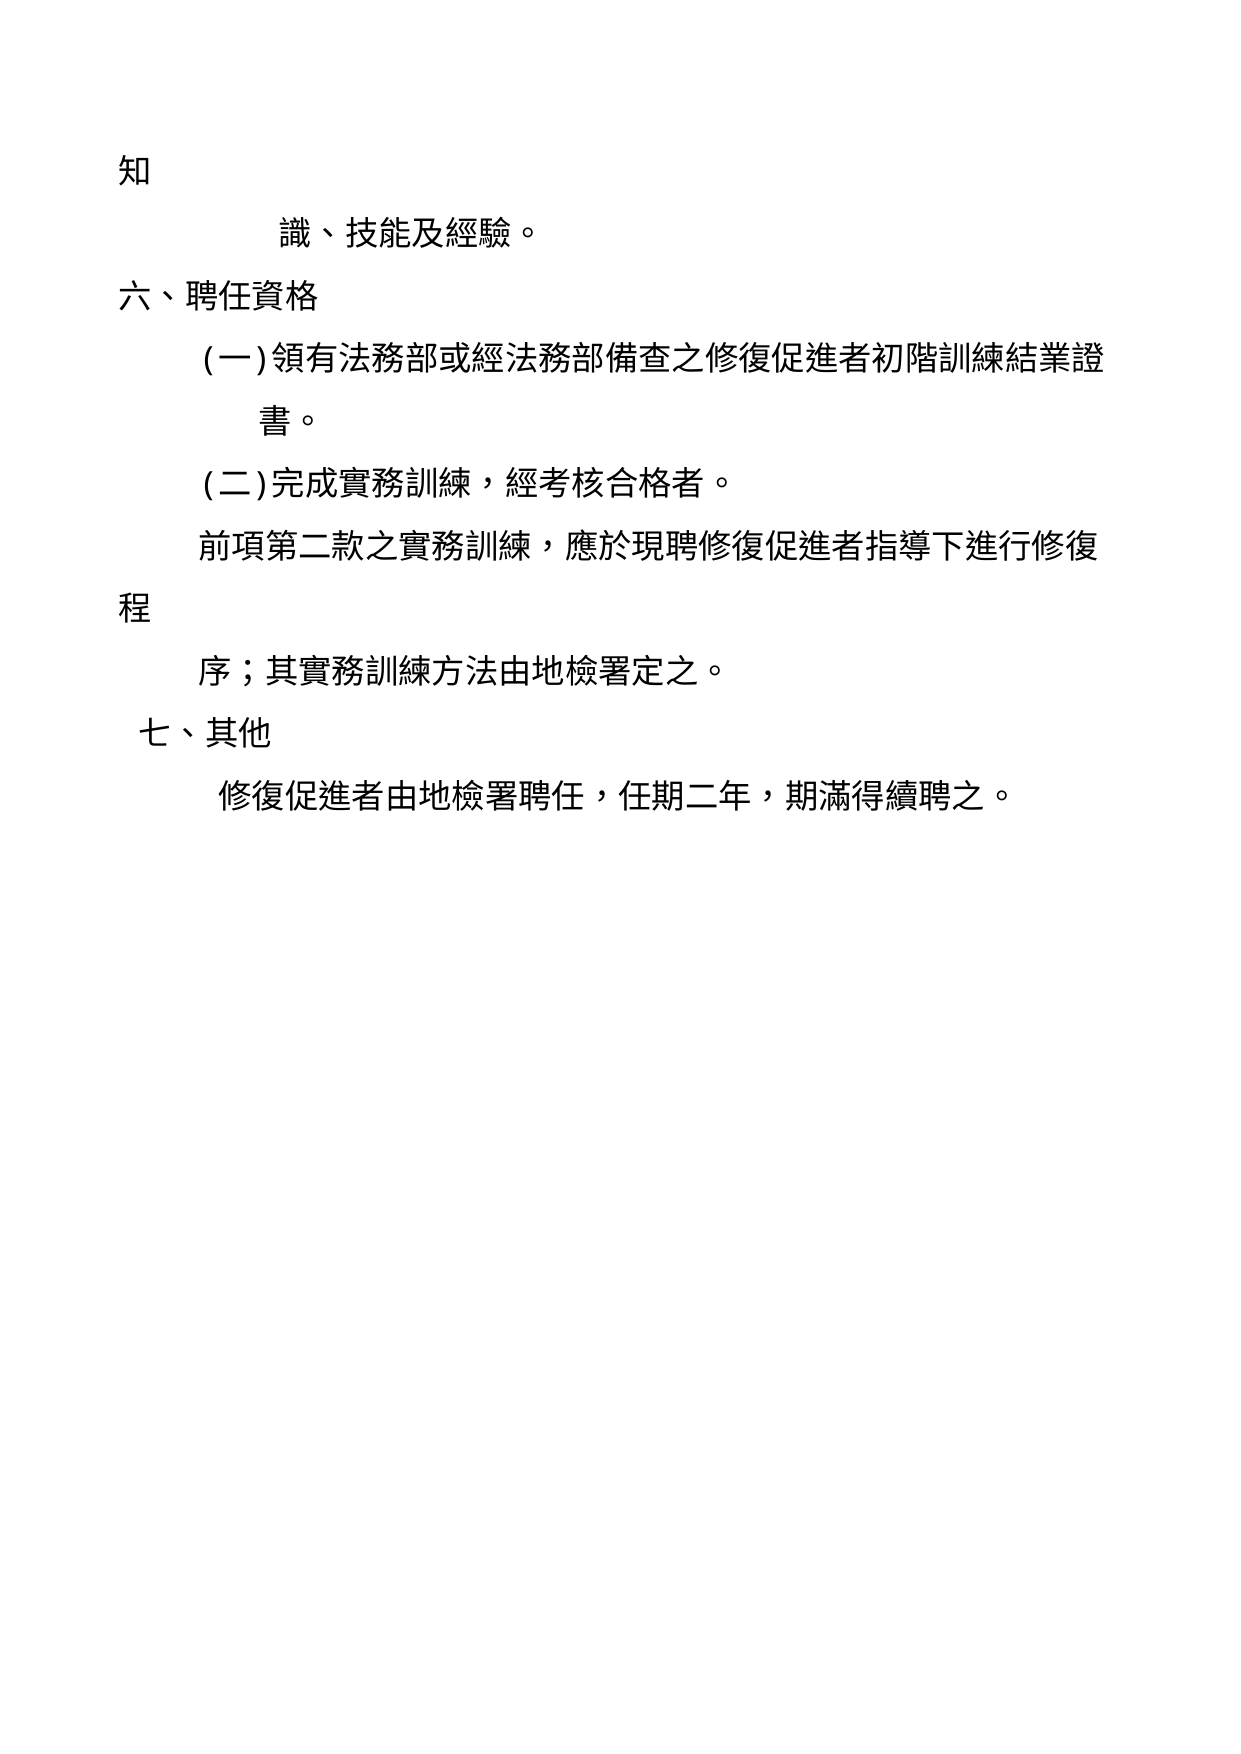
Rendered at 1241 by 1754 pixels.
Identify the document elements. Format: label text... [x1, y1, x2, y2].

text 修復促進者由地檢署聘任，任期二年，期滿得續聘之。 [118, 752, 1122, 814]
text 前項第二款之實務訓練，應於現聘修復促進者指導下進行修復程 [118, 502, 1122, 627]
text 書。 [118, 377, 1122, 439]
text 識、技能及經驗。 [118, 189, 1122, 252]
text 六、聘任資格 [118, 252, 1122, 314]
text 七、其他 [118, 689, 1122, 752]
text (二)完成實務訓練，經考核合格者。 [118, 439, 1122, 502]
text (一)領有法務部或經法務部備查之修復促進者初階訓練結業證 [118, 314, 1122, 377]
text 序；其實務訓練方法由地檢署定之。 [118, 627, 1122, 689]
text 知 [118, 127, 1122, 189]
